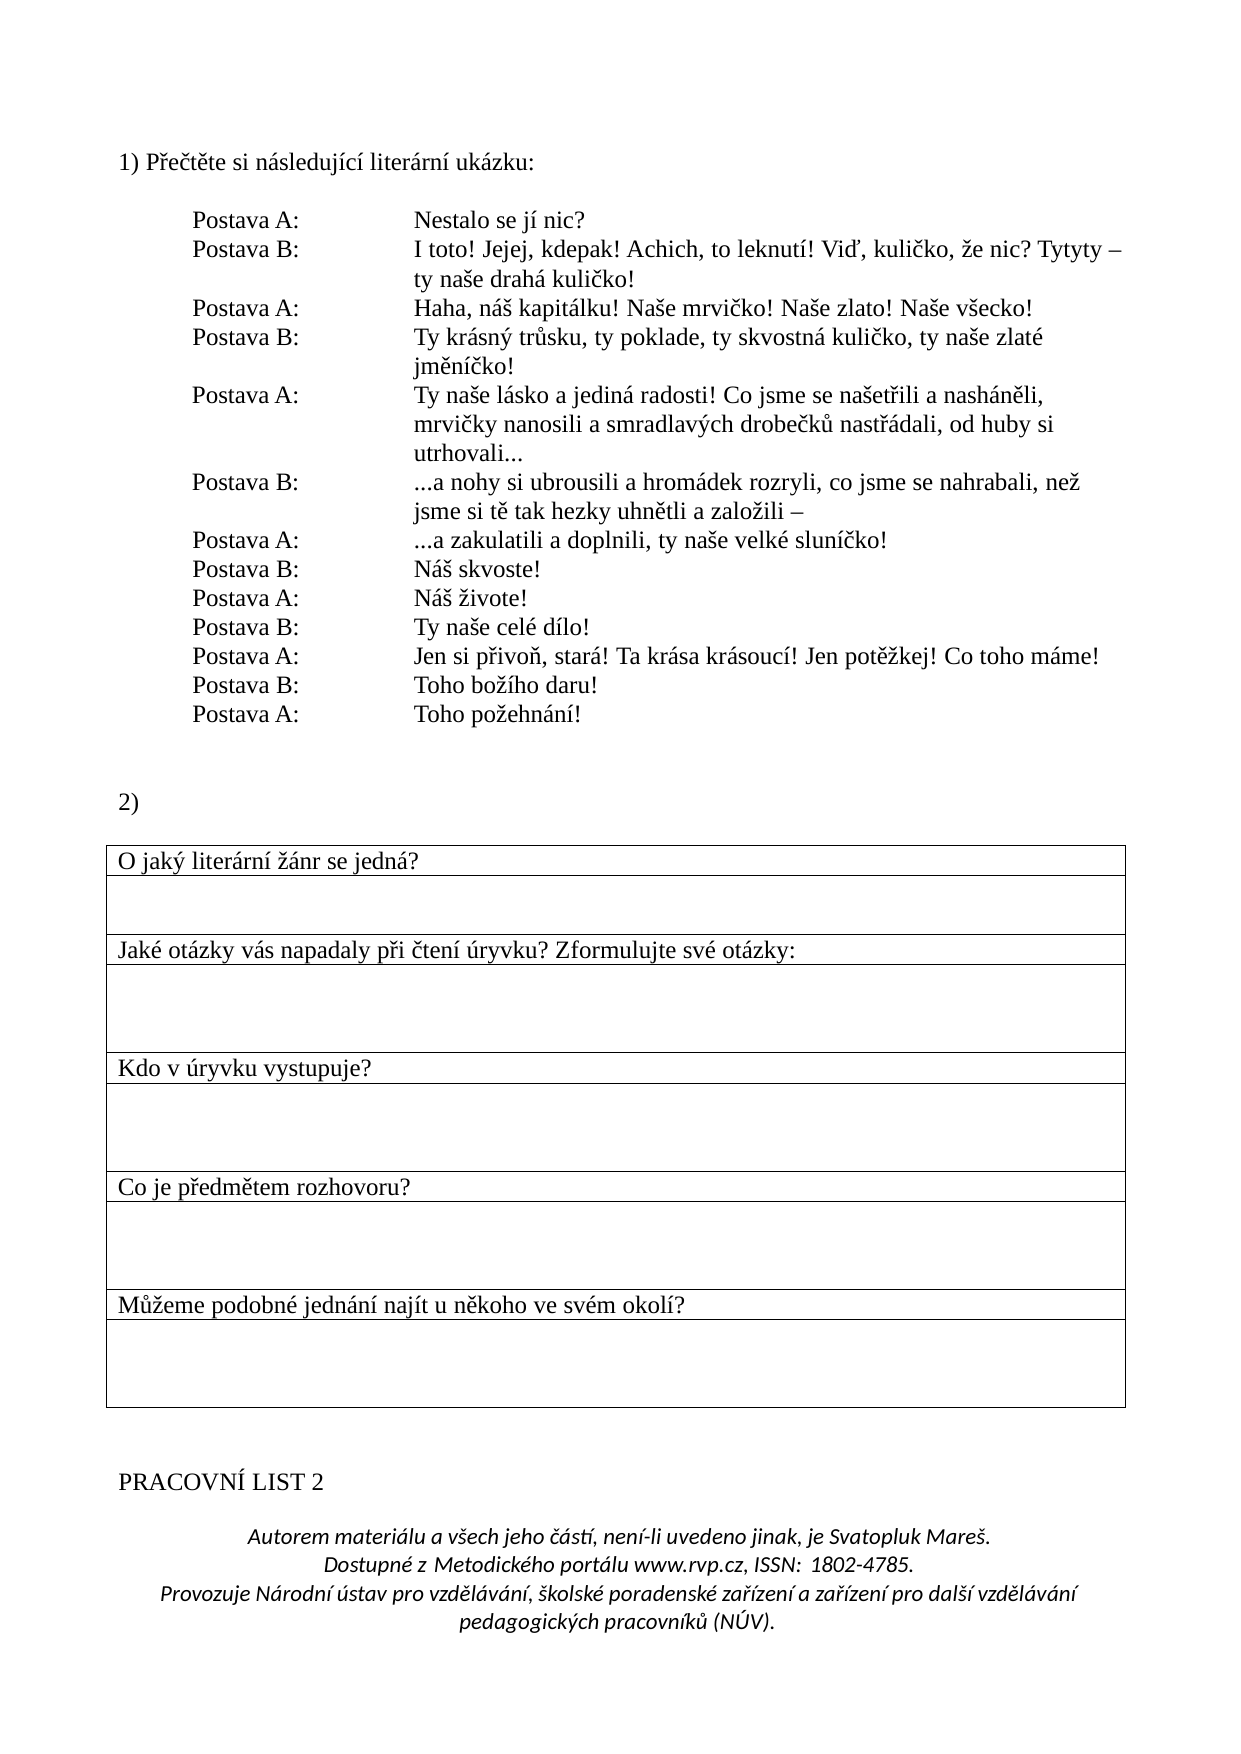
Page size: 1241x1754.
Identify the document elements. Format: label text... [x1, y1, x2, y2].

text Postava B: I toto! Jejej, kdepak! Achich, to leknutí! Viď, kuličko, že nic? Tytyty – ty naše drahá kuličko! [118, 234, 1122, 292]
text Postava B: Toho božího daru! [118, 670, 1122, 699]
table_cell Můžeme podobné jednání najít u někoho ve svém okolí? [107, 1290, 1125, 1319]
text Postava A: ...a zakulatili a doplnili, ty naše velké sluníčko! [118, 525, 1122, 554]
text Postava B: ...a nohy si ubrousili a hromádek rozryli, co jsme se nahrabali, než jsme si tě tak hezky uhnětli a založili – [192, 467, 1122, 525]
text Postava A: Nestalo se jí nic? [118, 205, 1122, 234]
table_cell Jaké otázky vás napadaly při čtení úryvku? Zformulujte své otázky: [107, 935, 1125, 964]
text Postava A: Ty naše lásko a jediná radosti! Co jsme se našetřili a nasháněli, mrvičky nanosili a smradlavých drobečků nastřádali, od huby si utrhovali... [192, 380, 1122, 467]
table_cell [107, 1084, 1125, 1171]
table_cell [107, 1202, 1125, 1289]
text 1) Přečtěte si následující literární ukázku: [118, 147, 1122, 176]
text Postava A: Jen si přivoň, stará! Ta krása krásoucí! Jen potěžkej! Co toho máme! [118, 641, 1122, 670]
text Postava A: Haha, náš kapitálku! Naše mrvičko! Naše zlato! Naše všecko! [118, 292, 1122, 322]
text Postava A: Toho požehnání! [118, 699, 1122, 728]
text Postava A: Náš živote! [118, 583, 1122, 612]
table_cell Co je předmětem rozhovoru? [107, 1172, 1125, 1201]
table_cell [107, 876, 1125, 934]
text Postava B: Ty krásný trůsku, ty poklade, ty skvostná kuličko, ty naše zlaté jměníčko! [118, 322, 1122, 380]
text Postava B: Náš skvoste! [118, 554, 1122, 583]
table_cell [107, 1320, 1125, 1407]
text PRACOVNÍ LIST 2 [118, 1466, 1122, 1496]
table_cell Kdo v úryvku vystupuje? [107, 1053, 1125, 1082]
text Postava B: Ty naše celé dílo! [118, 612, 1122, 641]
table_cell [107, 965, 1125, 1052]
table_header O jaký literární žánr se jedná? [107, 846, 1125, 875]
text 2) [118, 787, 1122, 816]
